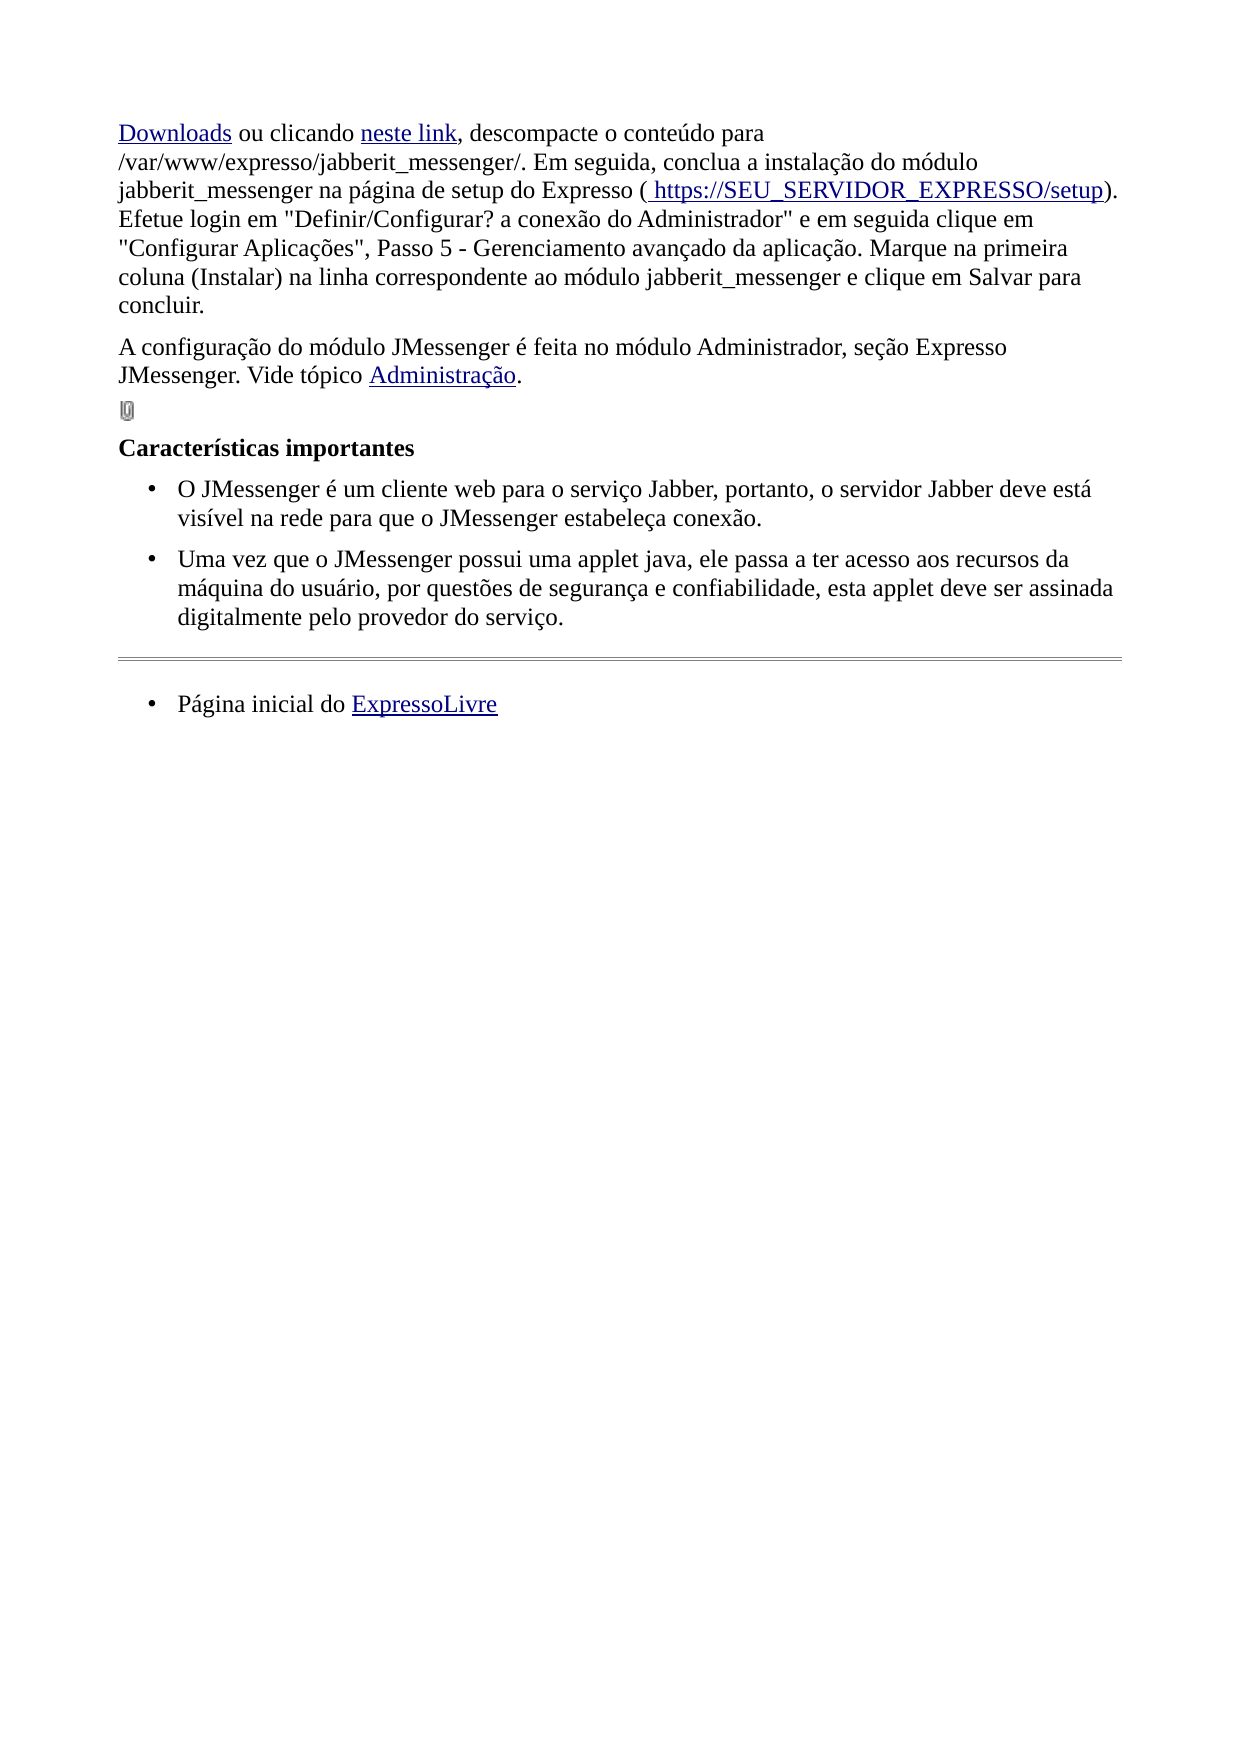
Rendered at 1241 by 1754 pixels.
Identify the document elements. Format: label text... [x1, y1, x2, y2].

list Página inicial do ExpressoLivre [148, 689, 1122, 718]
text A configuração do módulo JMessenger é feita no módulo Administrador, seção Expresso JMessenger. Vide tópico Administração. [118, 332, 1122, 389]
text Características importantes [118, 433, 1122, 462]
text Downloads ou clicando neste link, descompacte o conteúdo para /var/www/expresso/jabberit_messenger/. Em seguida, conclua a instalação do módulo jabberit_messenger na página de setup do Expresso ( https://SEU_SERVIDOR_EXPRESSO/setup). Efetue login em "Definir/Configurar? a conexão do Administrador" e em seguida clique em "Configurar Aplicações", Passo 5 - Gerenciamento avançado da aplicação. Marque na primeira coluna (Instalar) na linha correspondente ao módulo jabberit_messenger e clique em Salvar para concluir. [118, 118, 1122, 319]
list Uma vez que o JMessenger possui uma applet java, ele passa a ter acesso aos recursos da máquina do usuário, por questões de segurança e confiabilidade, esta applet deve ser assinada digitalmente pelo provedor do serviço. [148, 544, 1122, 631]
list O JMessenger é um cliente web para o serviço Jabber, portanto, o servidor Jabber deve está visível na rede para que o JMessenger estabeleça conexão. [148, 474, 1122, 532]
